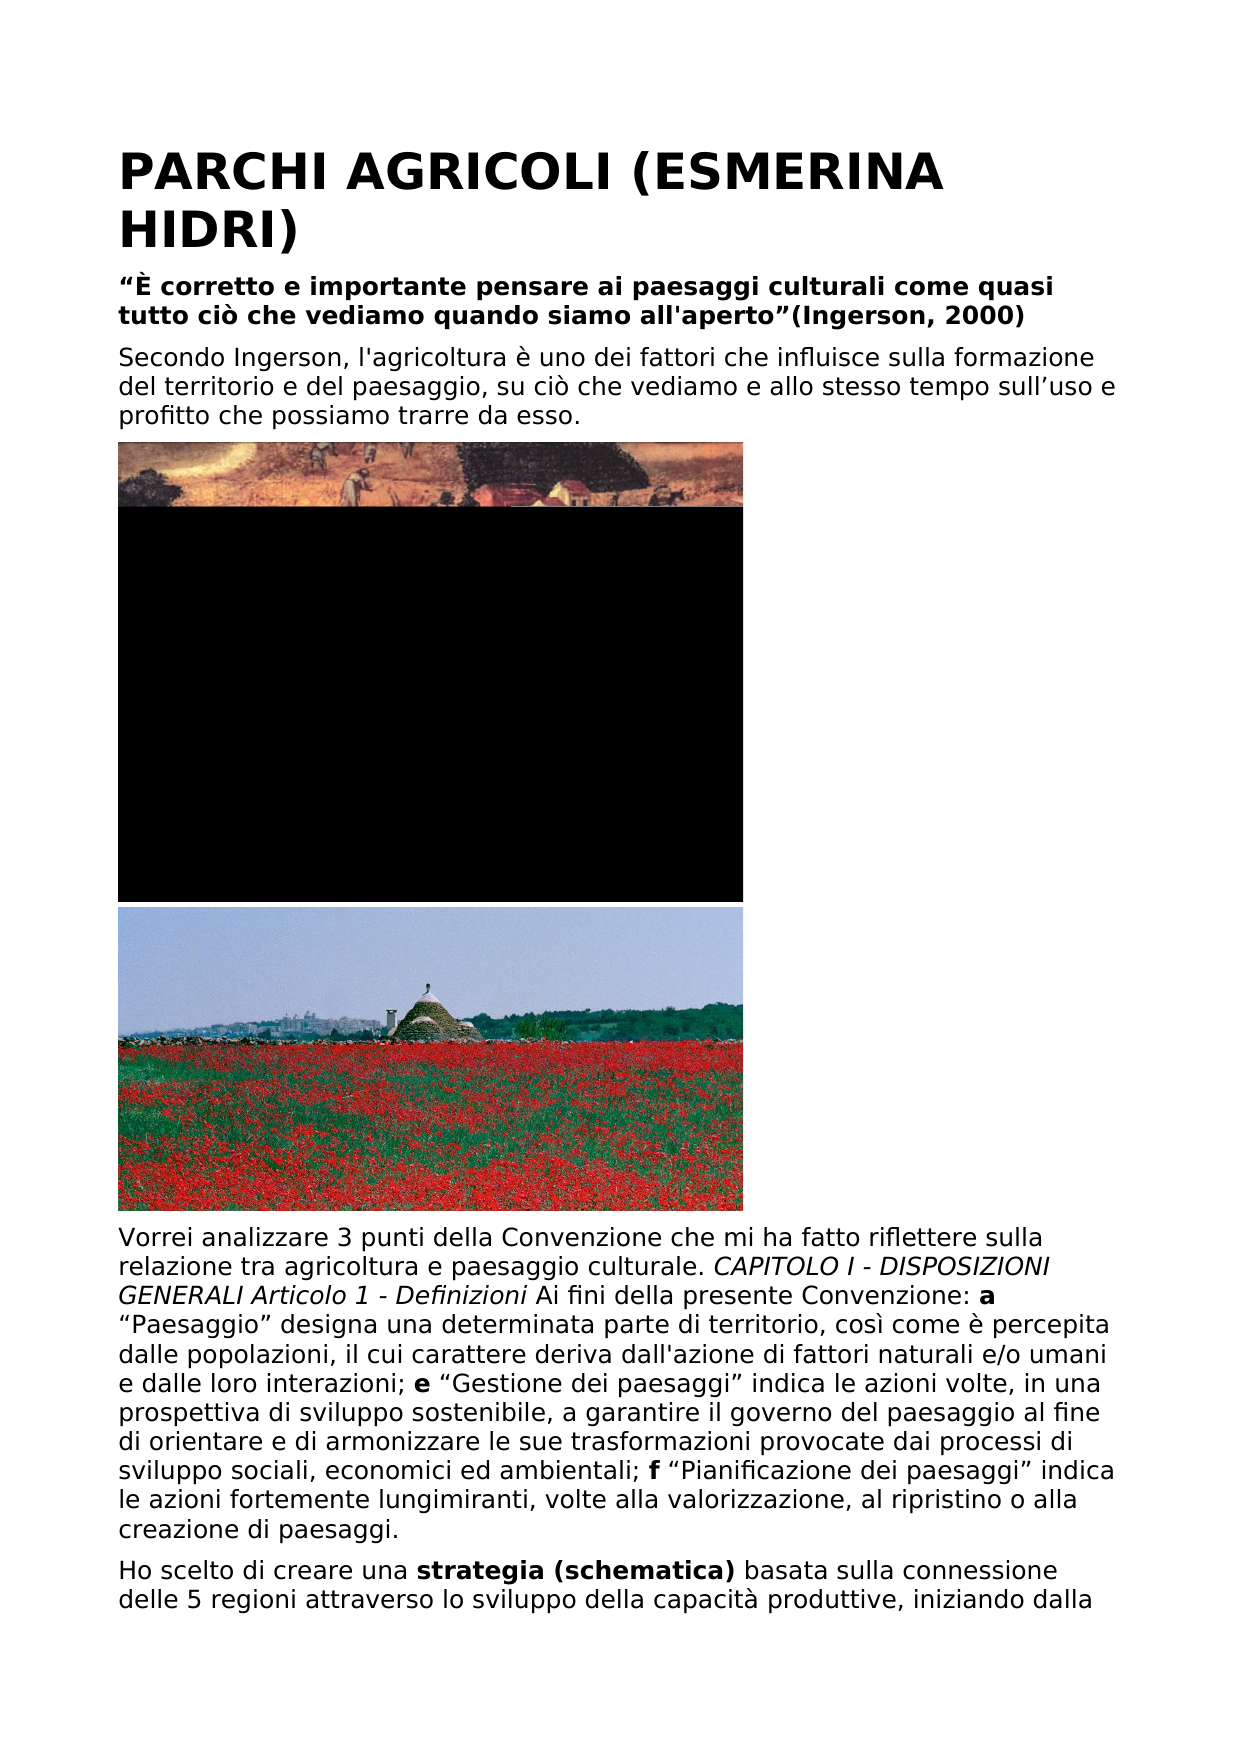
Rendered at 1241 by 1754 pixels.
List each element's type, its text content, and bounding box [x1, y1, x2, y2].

subtitle PARCHI AGRICOLI (ESMERINA HIDRI) [118, 143, 1122, 259]
text Vorrei analizzare 3 punti della Convenzione che mi ha fatto riflettere sulla relazione tra agricoltura e paesaggio culturale. CAPITOLO I - DISPOSIZIONI GENERALI Articolo 1 - Definizioni Ai fini della presente Convenzione: a “Paesaggio” designa una determinata parte di territorio, così come è percepita dalle popolazioni, il cui carattere deriva dall'azione di fattori naturali e/o umani e dalle loro interazioni; e “Gestione dei paesaggi” indica le azioni volte, in una prospettiva di sviluppo sostenibile, a garantire il governo del paesaggio al fine di orientare e di armonizzare le sue trasformazioni provocate dai processi di sviluppo sociali, economici ed ambientali; f “Pianificazione dei paesaggi” indica le azioni fortemente lungimiranti, volte alla valorizzazione, al ripristino o alla creazione di paesaggi. [118, 1223, 1122, 1544]
text Secondo Ingerson, l'agricoltura è uno dei fattori che influisce sulla formazione del territorio e del paesaggio, su ciò che vediamo e allo stesso tempo sull’uso e profitto che possiamo trarre da esso. [118, 343, 1122, 430]
text Ho scelto di creare una strategia (schematica) basata sulla connessione delle 5 regioni attraverso lo sviluppo della capacità produttive, iniziando dalla [118, 1556, 1122, 1615]
text “È corretto e importante pensare ai paesaggi culturali come quasi tutto ciò che vediamo quando siamo all'aperto”(Ingerson, 2000) [118, 272, 1122, 330]
picture [118, 442, 744, 902]
picture [118, 907, 744, 1211]
